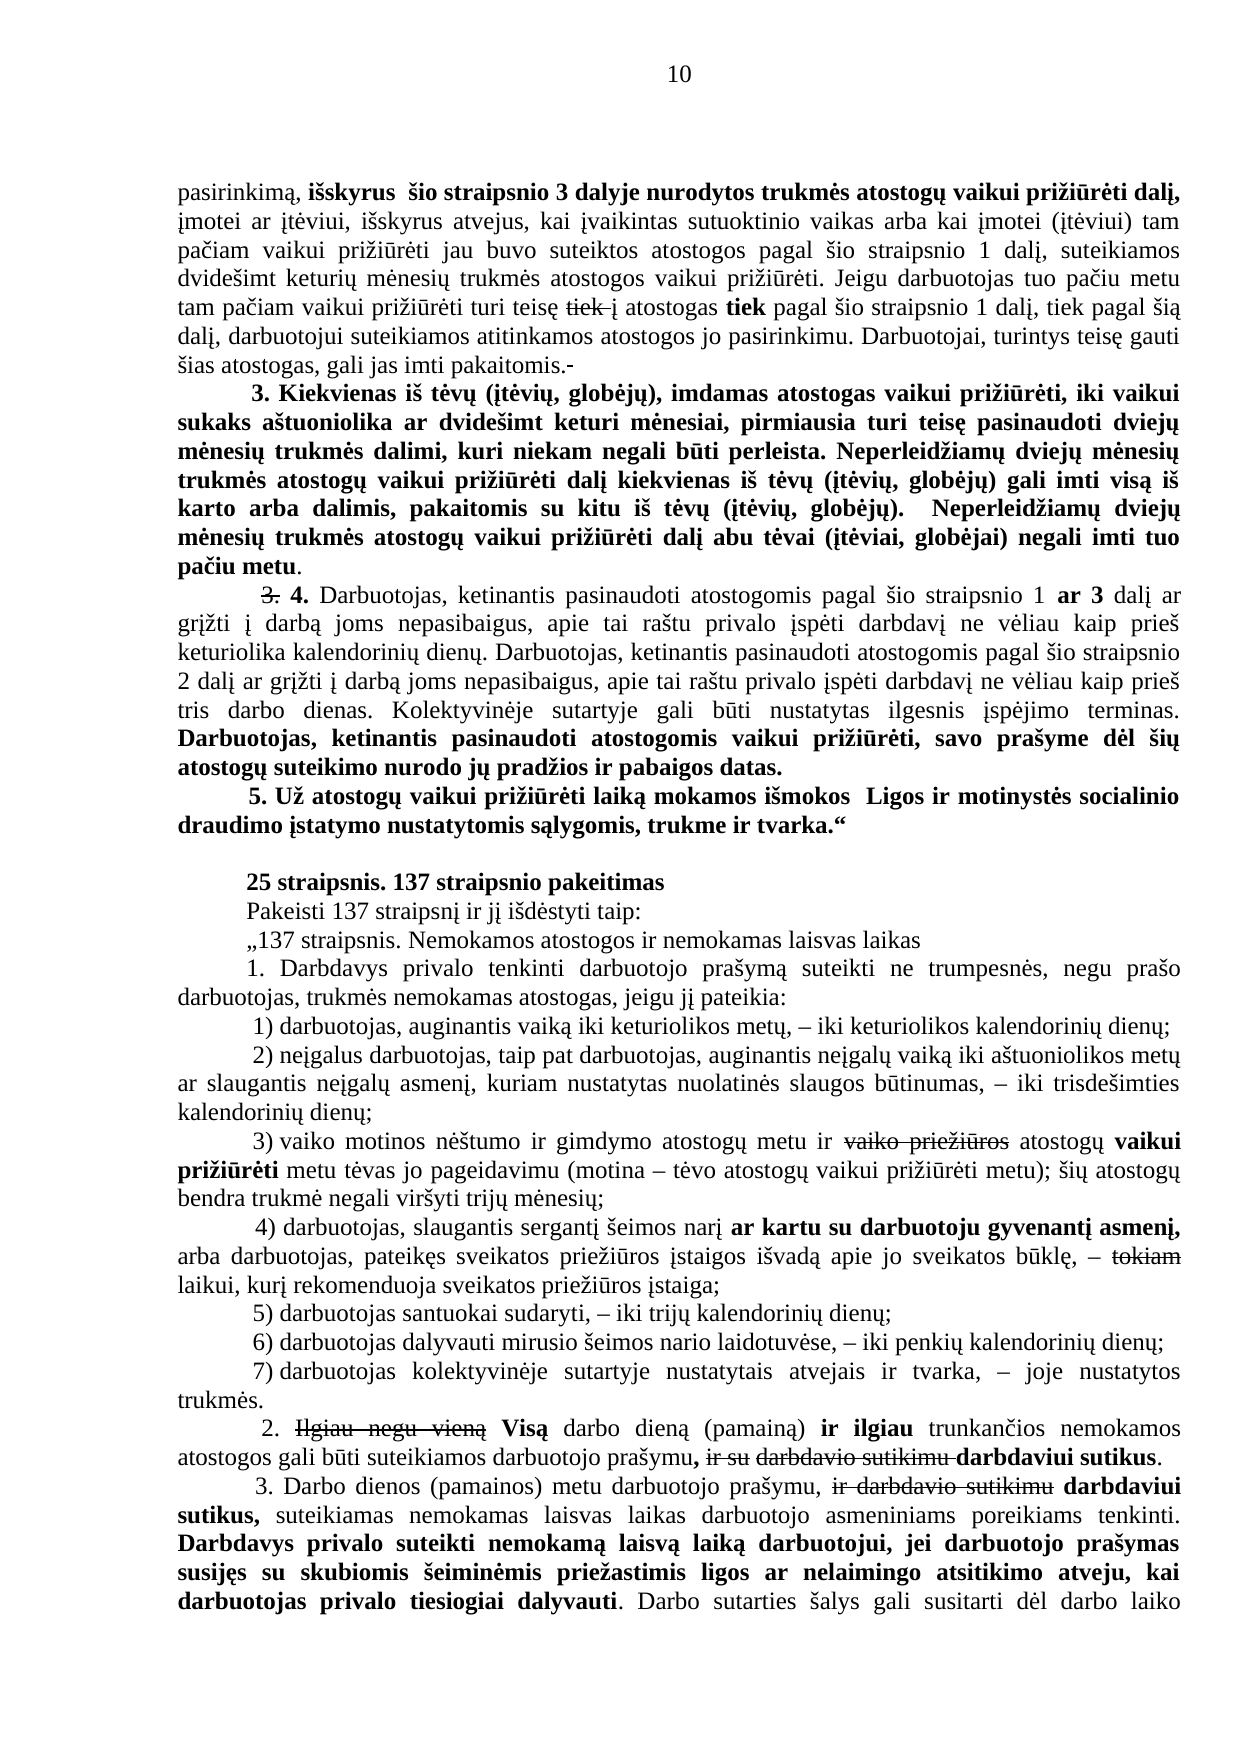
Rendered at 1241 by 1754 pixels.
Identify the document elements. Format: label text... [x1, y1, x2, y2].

text 5) darbuotojas santuokai sudaryti, – iki trijų kalendorinių dienų; [177, 1298, 1181, 1327]
text 7) darbuotojas kolektyvinėje sutartyje nustatytais atvejais ir tvarka, – joje nustatytos trukmės. [177, 1356, 1181, 1413]
text „137 straipsnis. Nemokamos atostogos ir nemokamas laisvas laikas [177, 925, 1181, 953]
text 2) neįgalus darbuotojas, taip pat darbuotojas, auginantis neįgalų vaiką iki aštuoniolikos metų ar slaugantis neįgalų asmenį, kuriam nustatytas nuolatinės slaugos būtinumas, – iki trisdešimties kalendorinių dienų; [177, 1040, 1181, 1126]
text 2. Ilgiau negu vieną Visą darbo dieną (pamainą) ir ilgiau trunkančios nemokamos atostogos gali būti suteikiamos darbuotojo prašymu, ir su darbdavio sutikimu darbdaviui sutikus. [177, 1413, 1181, 1471]
text 1. Darbdavys privalo tenkinti darbuotojo prašymą suteikti ne trumpesnės, negu prašo darbuotojas, trukmės nemokamas atostogas, jeigu jį pateikia: [177, 953, 1181, 1011]
text 5. Už atostogų vaikui prižiūrėti laiką mokamos išmokos Ligos ir motinystės socialinio draudimo įstatymo nustatytomis sąlygomis, trukme ir tvarka.“ [177, 781, 1181, 838]
text 3. Kiekvienas iš tėvų (įtėvių, globėjų), imdamas atostogas vaikui prižiūrėti, iki vaikui sukaks aštuoniolika ar dvidešimt keturi mėnesiai, pirmiausia turi teisę pasinaudoti dviejų mėnesių trukmės dalimi, kuri niekam negali būti perleista. Neperleidžiamų dviejų mėnesių trukmės atostogų vaikui prižiūrėti dalį kiekvienas iš tėvų (įtėvių, globėjų) gali imti visą iš karto arba dalimis, pakaitomis su kitu iš tėvų (įtėvių, globėjų). Neperleidžiamų dviejų mėnesių trukmės atostogų vaikui prižiūrėti dalį abu tėvai (įtėviai, globėjai) negali imti tuo pačiu metu. [177, 378, 1181, 580]
text 3) vaiko motinos nėštumo ir gimdymo atostogų metu ir vaiko priežiūros atostogų vaikui prižiūrėti metu tėvas jo pageidavimu (motina – tėvo atostogų vaikui prižiūrėti metu); šių atostogų bendra trukmė negali viršyti trijų mėnesių; [177, 1126, 1181, 1212]
text 25 straipsnis. 137 straipsnio pakeitimas [177, 867, 1181, 896]
text 3. Darbo dienos (pamainos) metu darbuotojo prašymu, ir darbdavio sutikimu darbdaviui sutikus, suteikiamas nemokamas laisvas laikas darbuotojo asmeniniams poreikiams tenkinti. Darbdavys privalo suteikti nemokamą laisvą laiką darbuotojui, jei darbuotojo prašymas susijęs su skubiomis šeiminėmis priežastimis ligos ar nelaimingo atsitikimo atveju, kai darbuotojas privalo tiesiogiai dalyvauti. Darbo sutarties šalys gali susitarti dėl darbo laiko [177, 1471, 1181, 1615]
text Pakeisti 137 straipsnį ir jį išdėstyti taip: [177, 896, 1181, 925]
text pasirinkimą, išskyrus šio straipsnio 3 dalyje nurodytos trukmės atostogų vaikui prižiūrėti dalį, įmotei ar įtėviui, išskyrus atvejus, kai įvaikintas sutuoktinio vaikas arba kai įmotei (įtėviui) tam pačiam vaikui prižiūrėti jau buvo suteiktos atostogos pagal šio straipsnio 1 dalį, suteikiamos dvidešimt keturių mėnesių trukmės atostogos vaikui prižiūrėti. Jeigu darbuotojas tuo pačiu metu tam pačiam vaikui prižiūrėti turi teisę tiek į atostogas tiek pagal šio straipsnio 1 dalį, tiek pagal šią dalį, darbuotojui suteikiamos atitinkamos atostogos jo pasirinkimu. Darbuotojai, turintys teisę gauti šias atostogas, gali jas imti pakaitomis. [177, 177, 1181, 378]
text 1) darbuotojas, auginantis vaiką iki keturiolikos metų, – iki keturiolikos kalendorinių dienų; [177, 1011, 1181, 1040]
text 4) darbuotojas, slaugantis sergantį šeimos narį ar kartu su darbuotoju gyvenantį asmenį, arba darbuotojas, pateikęs sveikatos priežiūros įstaigos išvadą apie jo sveikatos būklę, – tokiam laikui, kurį rekomenduoja sveikatos priežiūros įstaiga; [177, 1212, 1181, 1298]
text 3. 4. Darbuotojas, ketinantis pasinaudoti atostogomis pagal šio straipsnio 1 ar 3 dalį ar grįžti į darbą joms nepasibaigus, apie tai raštu privalo įspėti darbdavį ne vėliau kaip prieš keturiolika kalendorinių dienų. Darbuotojas, ketinantis pasinaudoti atostogomis pagal šio straipsnio 2 dalį ar grįžti į darbą joms nepasibaigus, apie tai raštu privalo įspėti darbdavį ne vėliau kaip prieš tris darbo dienas. Kolektyvinėje sutartyje gali būti nustatytas ilgesnis įspėjimo terminas. Darbuotojas, ketinantis pasinaudoti atostogomis vaikui prižiūrėti, savo prašyme dėl šių atostogų suteikimo nurodo jų pradžios ir pabaigos datas. [177, 580, 1181, 781]
text 6) darbuotojas dalyvauti mirusio šeimos nario laidotuvėse, – iki penkių kalendorinių dienų; [177, 1327, 1181, 1356]
